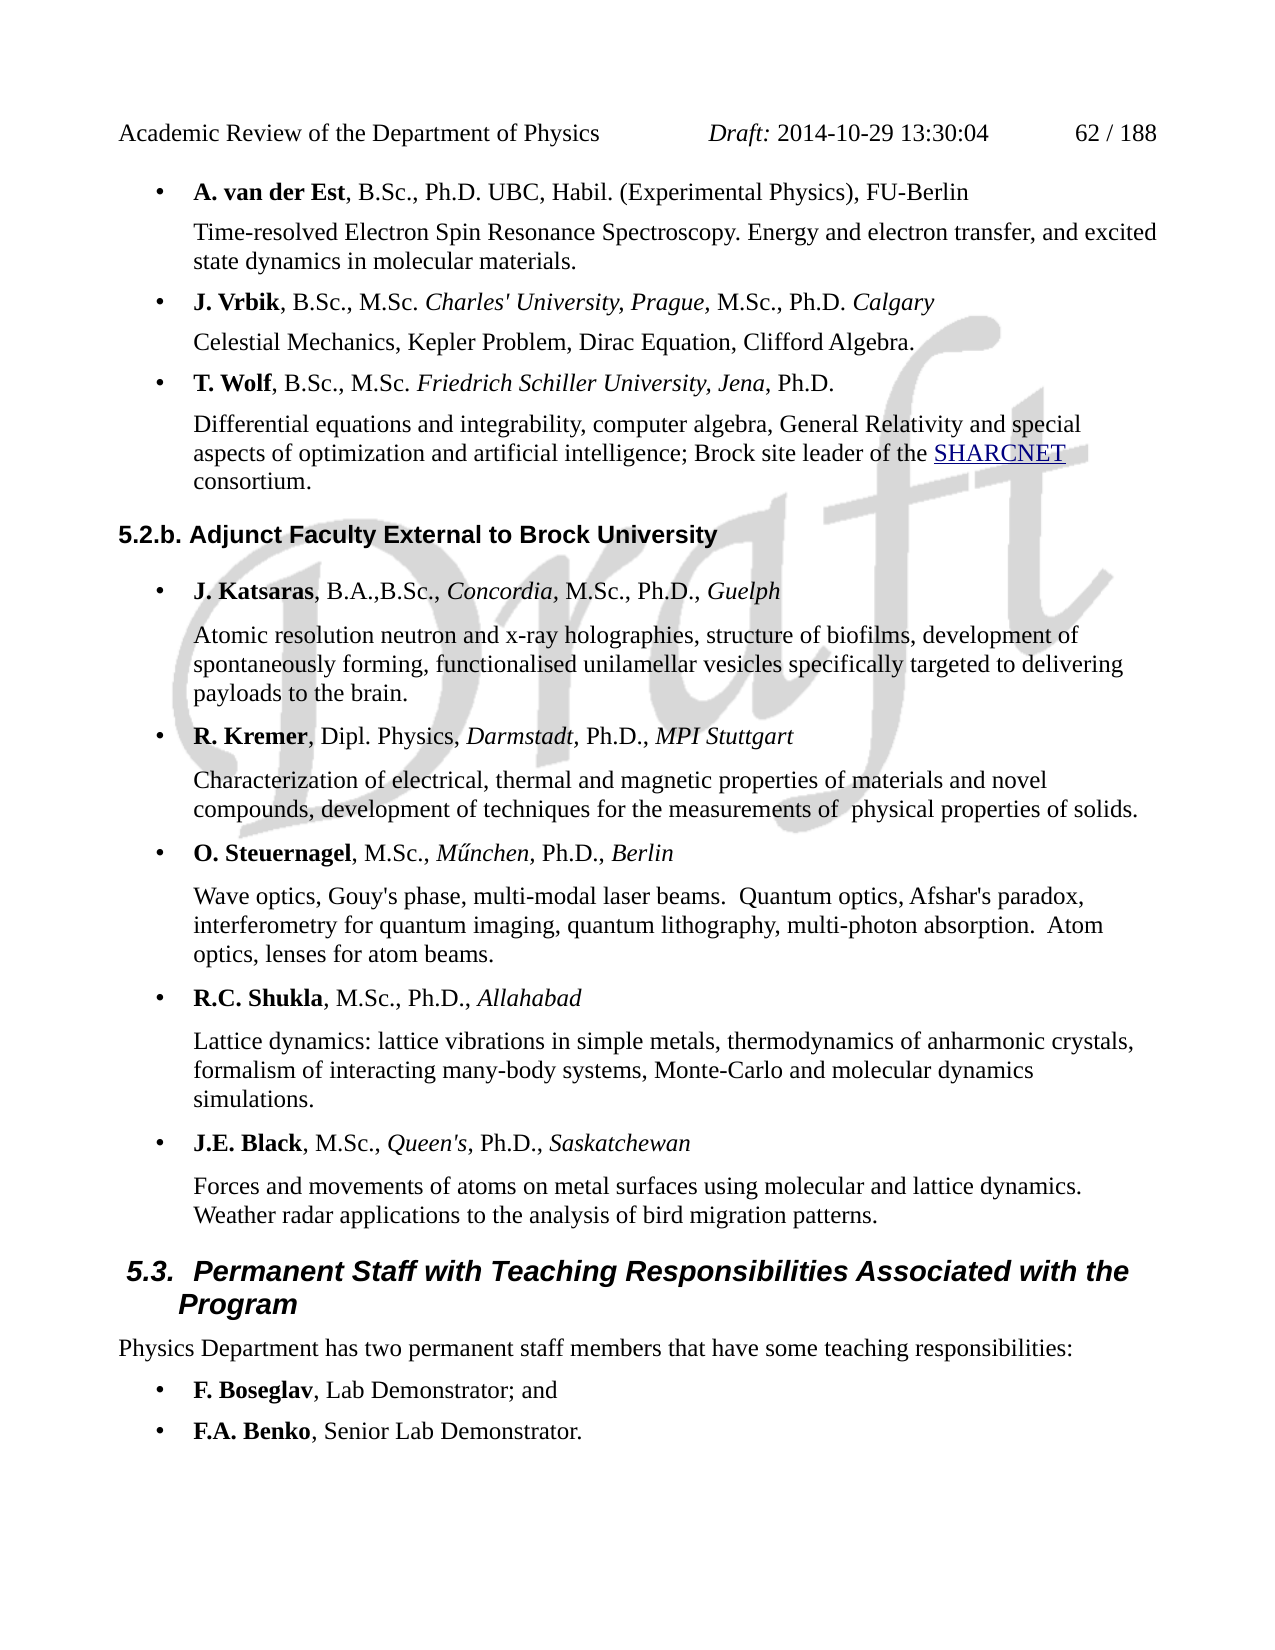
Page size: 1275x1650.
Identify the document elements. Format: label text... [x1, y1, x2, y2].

list Time-resolved Electron Spin Resonance Spectroscopy. Energy and electron transfer, and excited state dynamics in molecular materials. [156, 217, 1157, 275]
list J. Vrbik, B.Sc., M.Sc. Charles' University, Prague, M.Sc., Ph.D. Calgary [156, 287, 1157, 315]
list Celestial Mechanics, Kepler Problem, Dirac Equation, Clifford Algebra. [156, 327, 1157, 356]
picture [118, 1362, 1157, 1532]
list F. Boseglav, Lab Demonstrator; and [156, 1375, 1157, 1403]
list T. Wolf, B.Sc., M.Sc. Friedrich Schiller University, Jena, Ph.D. [156, 368, 1157, 397]
list Wave optics, Gouy's phase, multi-modal laser beams. Quantum optics, Afshar's paradox, interferometry for quantum imaging, quantum lithography, multi-photon absorption. Atom optics, lenses for atom beams. [156, 881, 1157, 968]
list F.A. Benko, Senior Lab Demonstrator. [156, 1416, 1157, 1445]
list Differential equations and integrability, computer algebra, General Relativity and special aspects of optimization and artificial intelligence; Brock site leader of the SHARCNET consortium. [156, 409, 1157, 495]
list Atomic resolution neutron and x-ray holographies, structure of biofilms, development of spontaneously forming, functionalised unilamellar vesicles specifically targeted to delivering payloads to the brain. [156, 620, 1157, 706]
list Forces and movements of atoms on metal surfaces using molecular and lattice dynamics. Weather radar applications to the analysis of bird migration patterns. [156, 1171, 1157, 1229]
list O. Steuernagel, M.Sc., Műnchen, Ph.D., Berlin [156, 838, 1157, 866]
subtitle Permanent Staff with Teaching Responsibilities Associated with the Program [118, 1254, 1157, 1321]
list R. Kremer, Dipl. Physics, Darmstadt, Ph.D., MPI Stuttgart [156, 721, 1157, 750]
list J. Katsaras, B.A.,B.Sc., Concordia, M.Sc., Ph.D., Guelph [156, 576, 1157, 605]
picture [118, 549, 1157, 1254]
list R.C. Shukla, M.Sc., Ph.D., Allahabad [156, 983, 1157, 1011]
list Lattice dynamics: lattice vibrations in simple metals, thermodynamics of anharmonic crystals, formalism of interacting many-body systems, Monte-Carlo and molecular dynamics simulations. [156, 1026, 1157, 1113]
list Characterization of electrical, thermal and magnetic properties of materials and novel compounds, development of techniques for the measurements of physical properties of solids. [156, 765, 1157, 823]
picture [118, 118, 1157, 520]
text Physics Department has two permanent staff members that have some teaching responsibilities: [118, 1333, 1157, 1362]
subtitle Adjunct Faculty External to Brock University [118, 520, 1157, 549]
picture [118, 1321, 1157, 1333]
list J.E. Black, M.Sc., Queen's, Ph.D., Saskatchewan [156, 1128, 1157, 1156]
list A. van der Est, B.Sc., Ph.D. UBC, Habil. (Experimental Physics), FU-Berlin [156, 177, 1157, 206]
